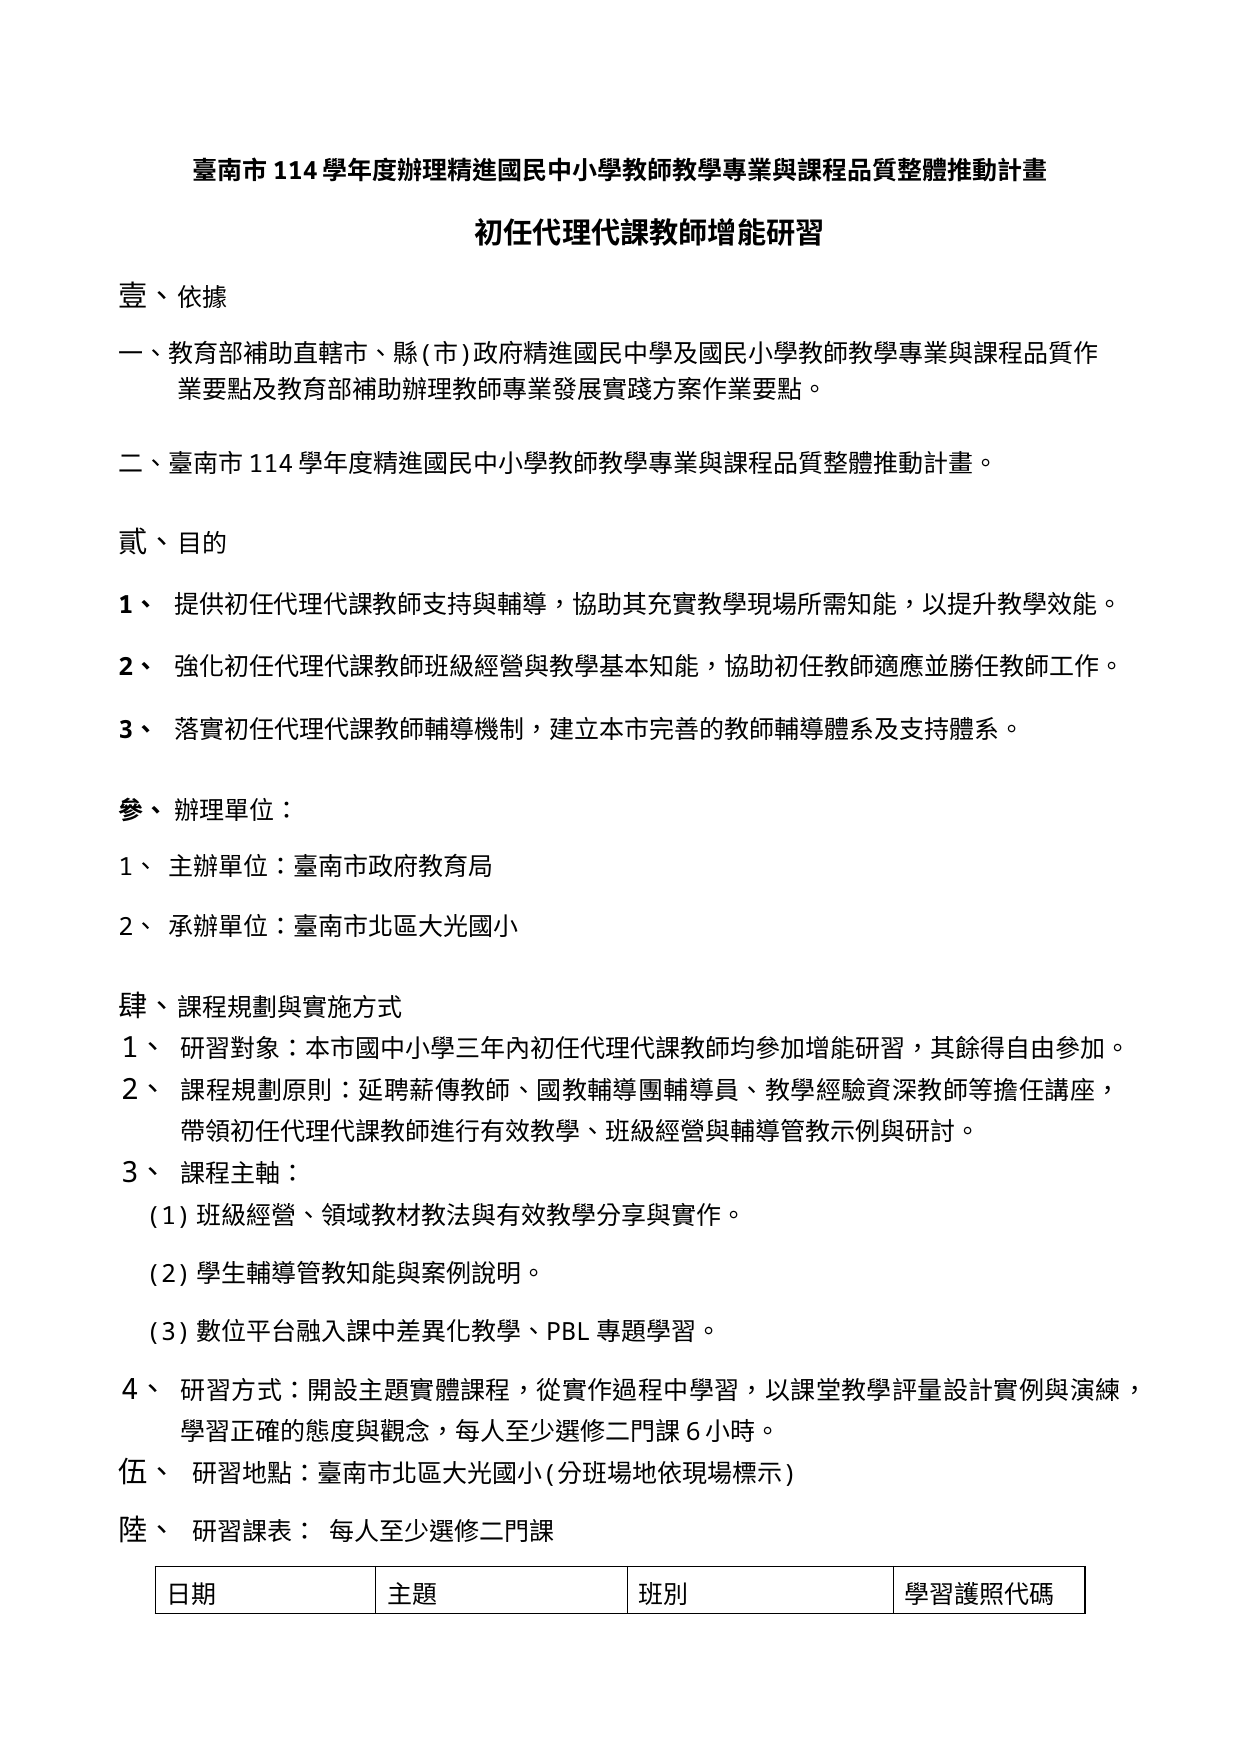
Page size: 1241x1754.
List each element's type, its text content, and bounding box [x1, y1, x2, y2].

list 課程規劃原則：延聘薪傳教師、國教輔導團輔導員、教學經驗資深教師等擔任講座，帶領初任代理代課教師進行有效教學、班級經營與輔導管教示例與研討。 [121, 1066, 1122, 1149]
text 初任代理代課教師增能研習 [176, 189, 1122, 252]
text 二、臺南市114學年度精進國民中小學教師教學專業與課程品質整體推動計畫。 [118, 443, 1122, 479]
list 研習地點：臺南市北區大光國小(分班場地依現場標示) [118, 1449, 1122, 1491]
text 一、教育部補助直轄市、縣(市)政府精進國民中學及國民小學教師教學專業與課程品質作業要點及教育部補助辦理教師專業發展實踐方案作業要點。 [118, 333, 1122, 406]
list 研習課表： 每人至少選修二門課 [118, 1507, 1122, 1549]
table_header 主題 [376, 1567, 627, 1613]
table_header 日期 [156, 1567, 375, 1613]
list 數位平台融入課中差異化教學、PBL專題學習。 [146, 1307, 1122, 1349]
list 強化初任代理代課教師班級經營與教學基本知能，協助初任教師適應並勝任教師工作。 [118, 623, 1122, 686]
text 臺南市114學年度辦理精進國民中小學教師教學專業與課程品質整體推動計畫 [118, 127, 1122, 189]
table_header 學習護照代碼 [894, 1567, 1084, 1613]
list 研習方式：開設主題實體課程，從實作過程中學習，以課堂教學評量設計實例與演練，學習正確的態度與觀念，每人至少選修二門課6小時。 [121, 1366, 1122, 1449]
list 辦理單位： [118, 767, 1122, 829]
list 研習對象：本市國中小學三年內初任代理代課教師均參加增能研習，其餘得自由參加。 [121, 1024, 1122, 1066]
list 班級經營、領域教材教法與有效教學分享與實作。 [146, 1191, 1122, 1232]
list 學生輔導管教知能與案例說明。 [146, 1249, 1122, 1291]
list 依據 [118, 252, 1122, 314]
list 提供初任代理代課教師支持與輔導，協助其充實教學現場所需知能，以提升教學效能。 [118, 561, 1122, 623]
list 主辦單位：臺南市政府教育局 [118, 846, 1109, 882]
list 落實初任代理代課教師輔導機制，建立本市完善的教師輔導體系及支持體系。 [118, 686, 1122, 748]
list 課程主軸： [121, 1149, 1122, 1191]
list 課程規劃與實施方式 [118, 962, 1122, 1024]
list 目的 [118, 498, 1122, 561]
table_header 班別 [628, 1567, 893, 1613]
list 承辦單位：臺南市北區大光國小 [118, 882, 1122, 945]
